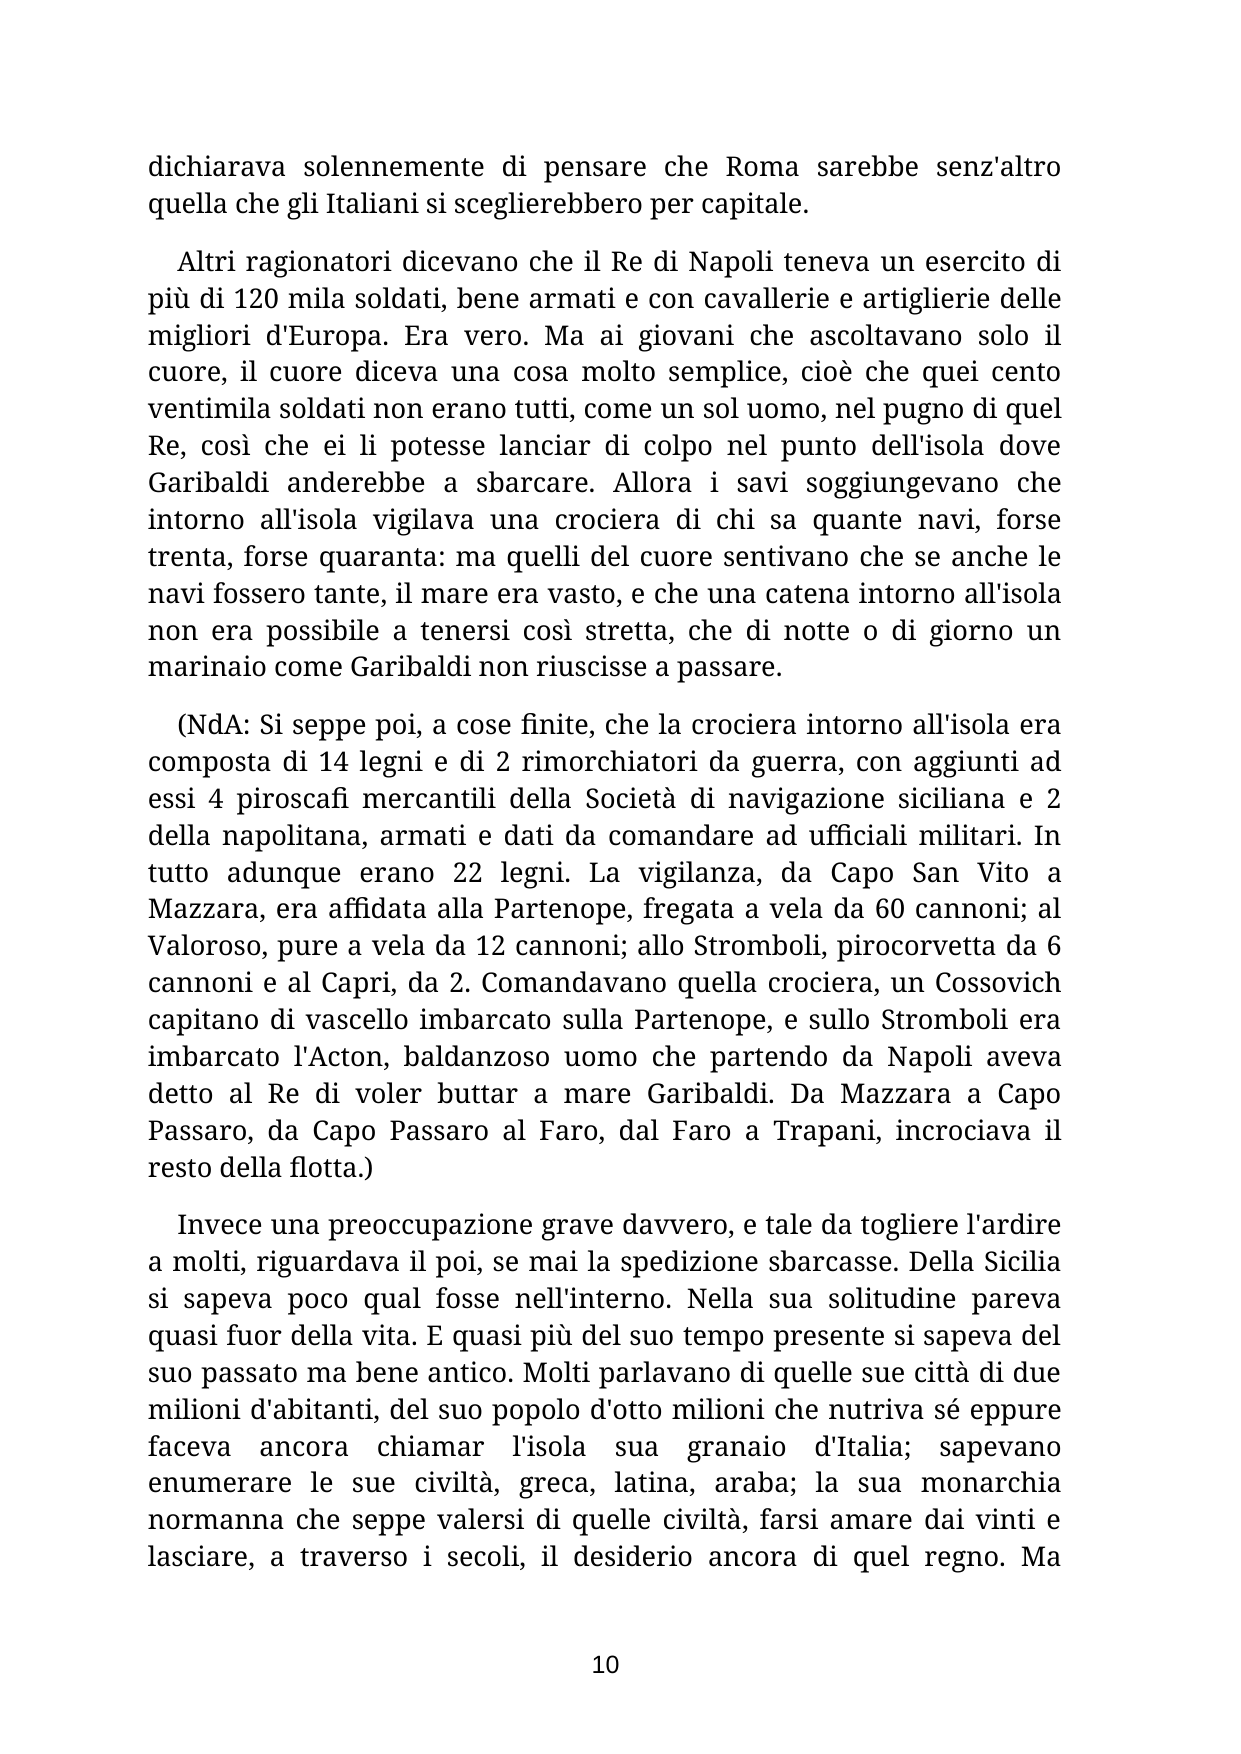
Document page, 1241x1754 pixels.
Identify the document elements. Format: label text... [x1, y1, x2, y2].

text (NdA: Si seppe poi, a cose finite, che la crociera intorno all'isola era composta di 14 legni e di 2 rimorchiatori da guerra, con aggiunti ad essi 4 piroscafi mercantili della Società di navigazione siciliana e 2 della napolitana, armati e dati da comandare ad ufficiali militari. In tutto adunque erano 22 legni. La vigilanza, da Capo San Vito a Mazzara, era affidata alla Partenope, fregata a vela da 60 cannoni; al Valoroso, pure a vela da 12 cannoni; allo Stromboli, pirocorvetta da 6 cannoni e al Capri, da 2. Comandavano quella crociera, un Cossovich capitano di vascello imbarcato sulla Partenope, e sullo Stromboli era imbarcato l'Acton, baldanzoso uomo che partendo da Napoli aveva detto al Re di voler buttar a mare Garibaldi. Da Mazzara a Capo Passaro, da Capo Passaro al Faro, dal Faro a Trapani, incrociava il resto della flotta.) [148, 706, 1063, 1185]
text Invece una preoccupazione grave davvero, e tale da togliere l'ardire a molti, riguardava il poi, se mai la spedizione sbarcasse. Della Sicilia si sapeva poco qual fosse nell'interno. Nella sua solitudine pareva quasi fuor della vita. E quasi più del suo tempo presente si sapeva del suo passato ma bene antico. Molti parlavano di quelle sue città di due milioni d'abitanti, del suo popolo d'otto milioni che nutriva sé eppure faceva ancora chiamar l'isola sua granaio d'Italia; sapevano enumerare le sue civiltà, greca, latina, araba; la sua monarchia normanna che seppe valersi di quelle civiltà, farsi amare dai vinti e lasciare, a traverso i secoli, il desiderio ancora di quel regno. Ma [148, 1206, 1063, 1574]
text Altri ragionatori dicevano che il Re di Napoli teneva un esercito di più di 120 mila soldati, bene armati e con cavallerie e artiglierie delle migliori d'Europa. Era vero. Ma ai giovani che ascoltavano solo il cuore, il cuore diceva una cosa molto semplice, cioè che quei cento ventimila soldati non erano tutti, come un sol uomo, nel pugno di quel Re, così che ei li potesse lanciar di colpo nel punto dell'isola dove Garibaldi anderebbe a sbarcare. Allora i savi soggiungevano che intorno all'isola vigilava una crociera di chi sa quante navi, forse trenta, forse quaranta: ma quelli del cuore sentivano che se anche le navi fossero tante, il mare era vasto, e che una catena intorno all'isola non era possibile a tenersi così stretta, che di notte o di giorno un marinaio come Garibaldi non riuscisse a passare. [148, 242, 1063, 685]
text dichiarava solennemente di pensare che Roma sarebbe senz'altro quella che gli Italiani si sceglierebbero per capitale. [148, 148, 1063, 221]
